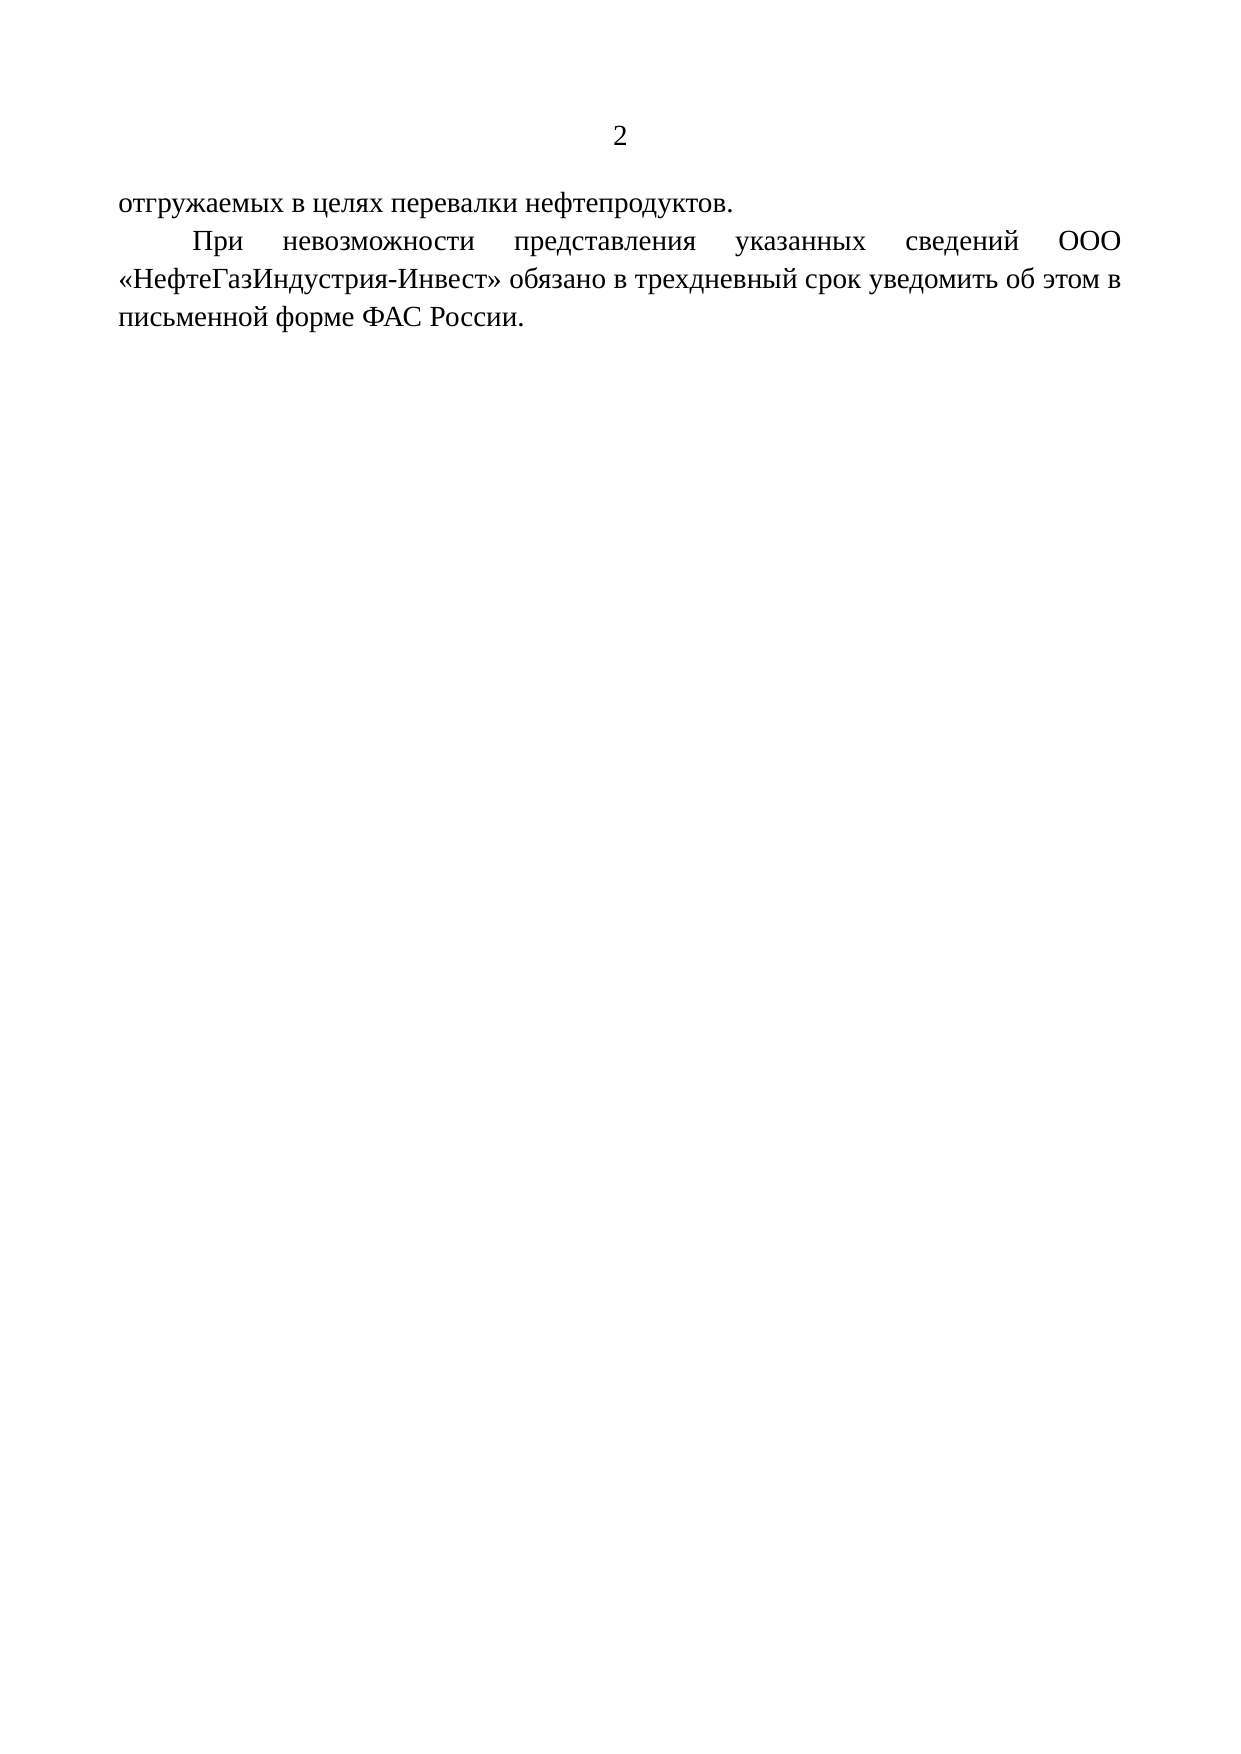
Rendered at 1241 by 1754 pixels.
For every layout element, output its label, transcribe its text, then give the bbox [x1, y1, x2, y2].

text отгружаемых в целях перевалки нефтепродуктов. [118, 181, 1122, 219]
text При невозможности представления указанных сведений ООО «НефтеГазИндустрия-Инвест» обязано в трехдневный срок уведомить об этом в письменной форме ФАС России. [118, 219, 1122, 332]
